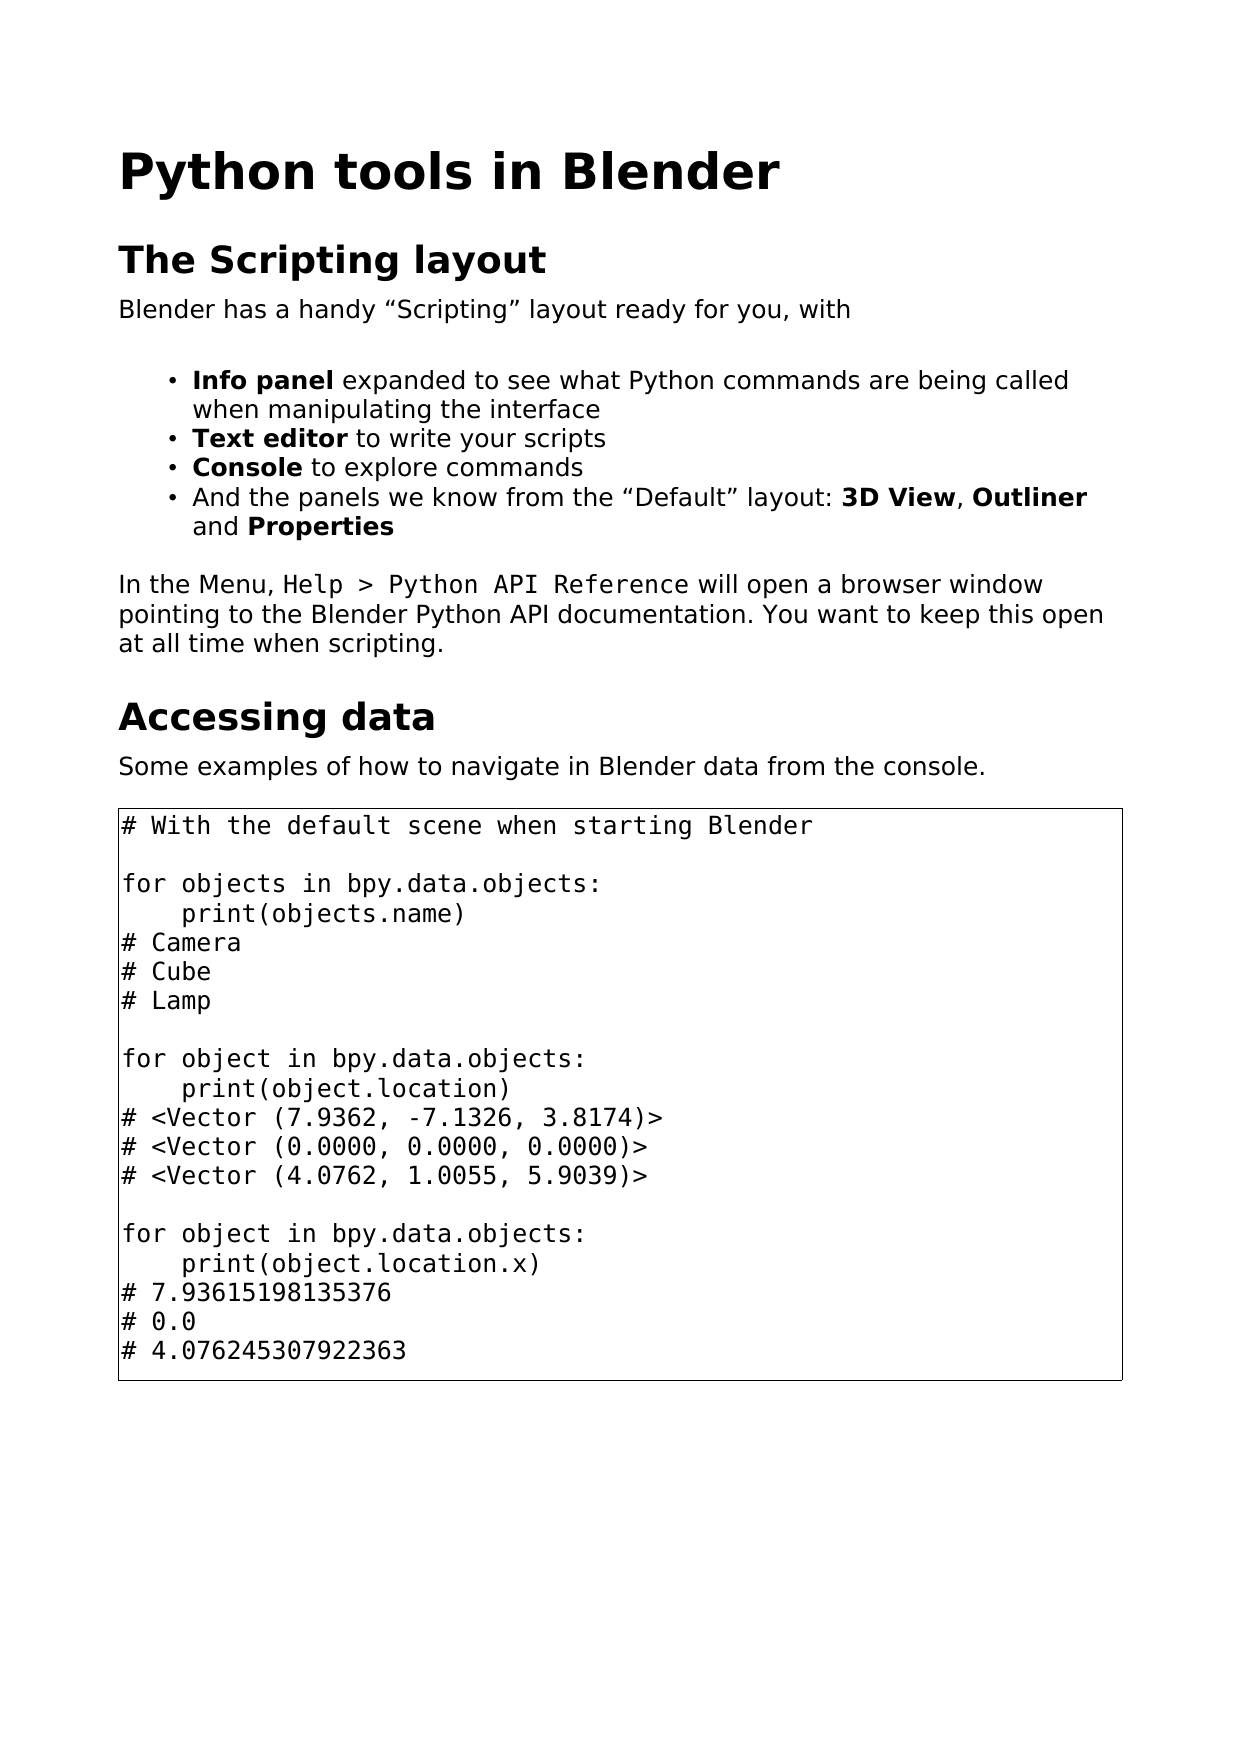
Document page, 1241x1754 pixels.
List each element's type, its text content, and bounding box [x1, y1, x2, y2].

subtitle Accessing data [118, 696, 1122, 739]
text Blender has a handy “Scripting” layout ready for you, with [118, 295, 1122, 324]
table_header # With the default scene when starting Blender for objects in bpy.data.objects: print(objects.name) # Camera # Cube # Lamp for object in bpy.data.objects: print(object.location) # <Vector (7.9362, -7.1326, 3.8174)> # <Vector (0.0000, 0.0000, 0.0000)> # <Vector (4.0762, 1.0055, 5.9039)> for object in bpy.data.objects: print(object.location.x) # 7.93615198135376 # 0.0 # 4.076245307922363 [119, 809, 1122, 1380]
subtitle The Scripting layout [118, 239, 1122, 282]
text In the Menu, Help > Python API Reference will open a browser window pointing to the Blender Python API documentation. You want to keep this open at all time when scripting. [118, 571, 1122, 658]
subtitle Python tools in Blender [118, 143, 1122, 201]
list Console to explore commands [177, 454, 1122, 483]
text Some examples of how to navigate in Blender data from the console. [118, 752, 1122, 781]
list Info panel expanded to see what Python commands are being called when manipulating the interface [177, 366, 1122, 424]
list And the panels we know from the “Default” layout: 3D View, Outliner and Properties [177, 483, 1122, 541]
list Text editor to write your scripts [177, 424, 1122, 454]
